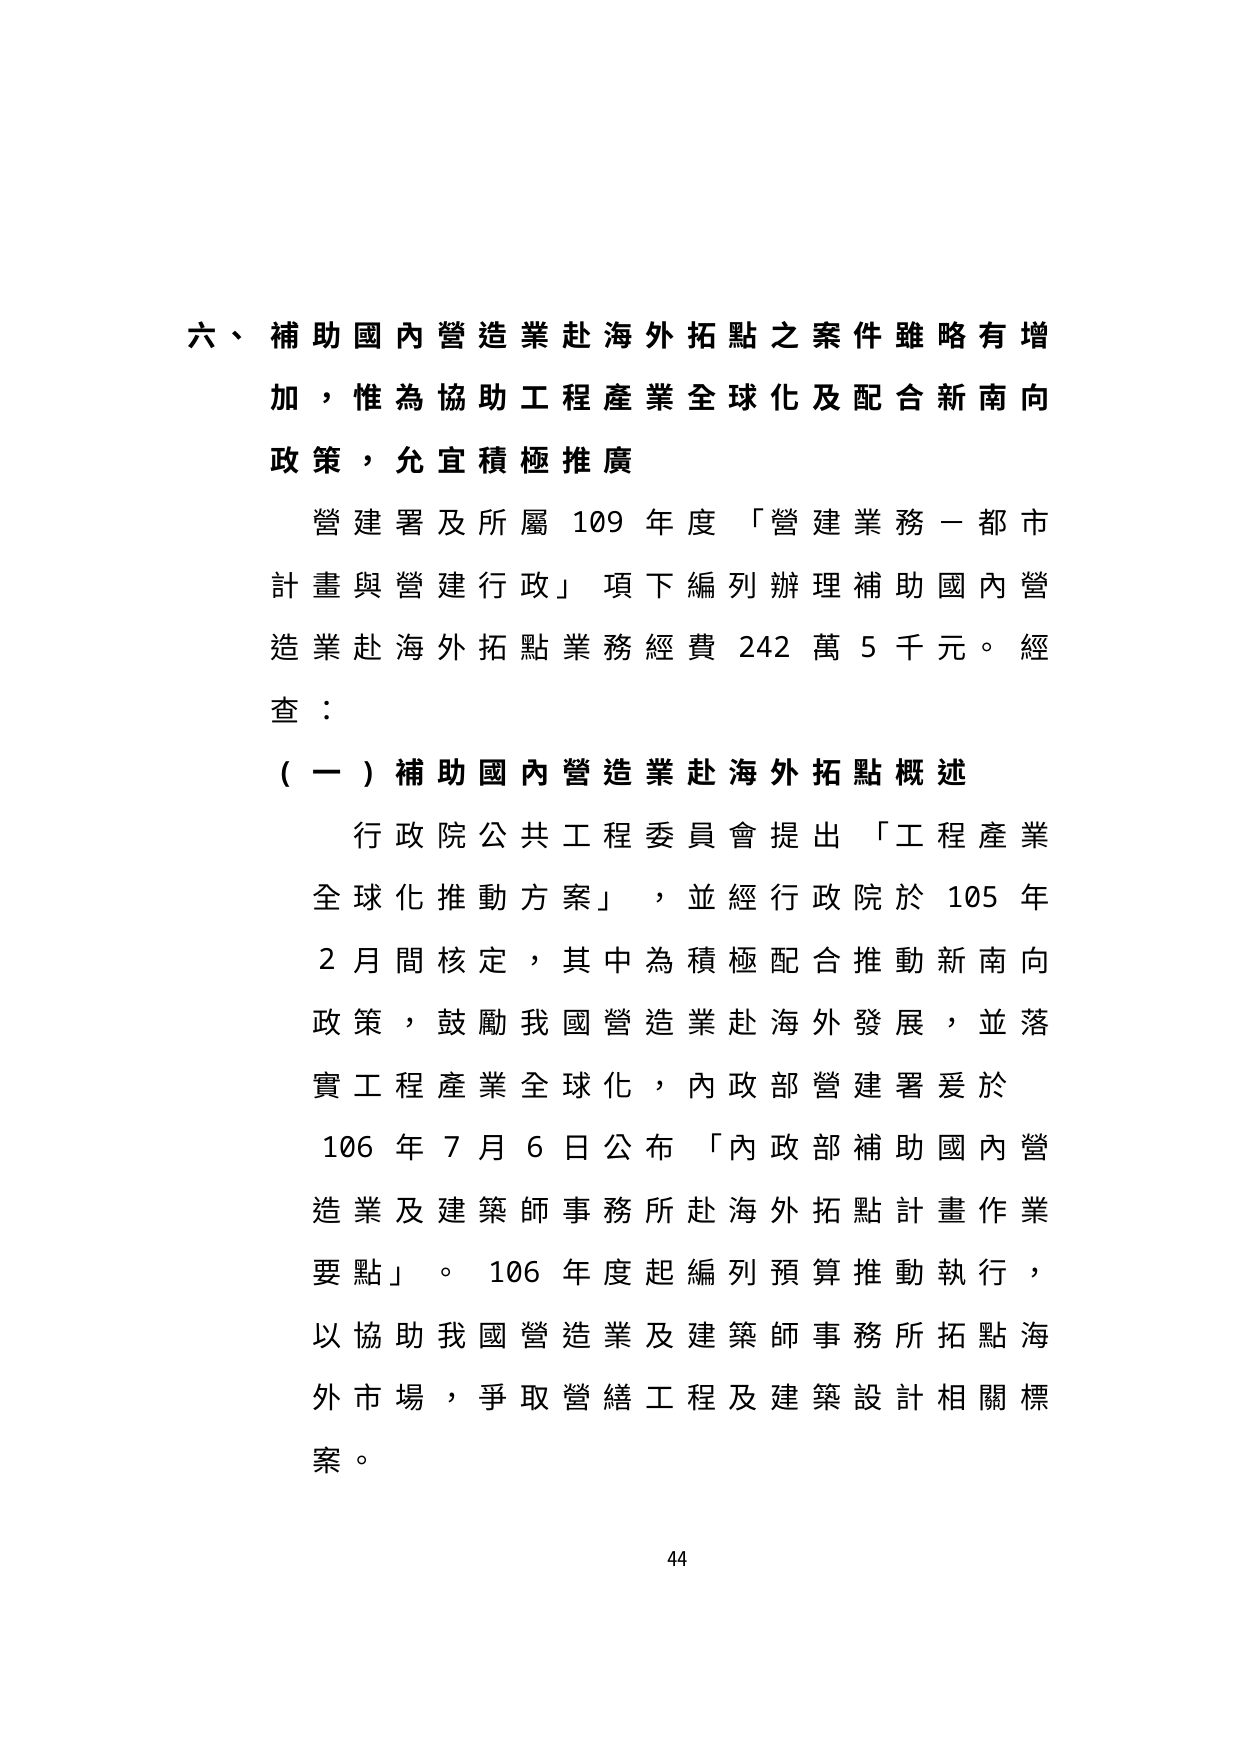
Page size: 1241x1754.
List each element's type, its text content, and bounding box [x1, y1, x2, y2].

text 六、補助國內營造業赴海外拓點之案件雖略有增加，惟為協助工程產業全球化及配合新南向政策，允宜積極推廣 [181, 292, 1056, 479]
text 營建署及所屬109年度「營建業務－都市計畫與營建行政」項下編列辦理補助國內營造業赴海外拓點業務經費242萬5千元。經查： [240, 479, 1056, 729]
text (一)補助國內營造業赴海外拓點概述 [240, 729, 1056, 792]
text 行政院公共工程委員會提出「工程產業全球化推動方案」，並經行政院於105年2月間核定，其中為積極配合推動新南向政策，鼓勵我國營造業赴海外發展，並落實工程產業全球化，內政部營建署爰於106年7月6日公布「內政部補助國內營造業及建築師事務所赴海外拓點計畫作業要點」。106年度起編列預算推動執行，以協助我國營造業及建築師事務所拓點海外市場，爭取營繕工程及建築設計相關標案。 [269, 792, 1056, 1479]
